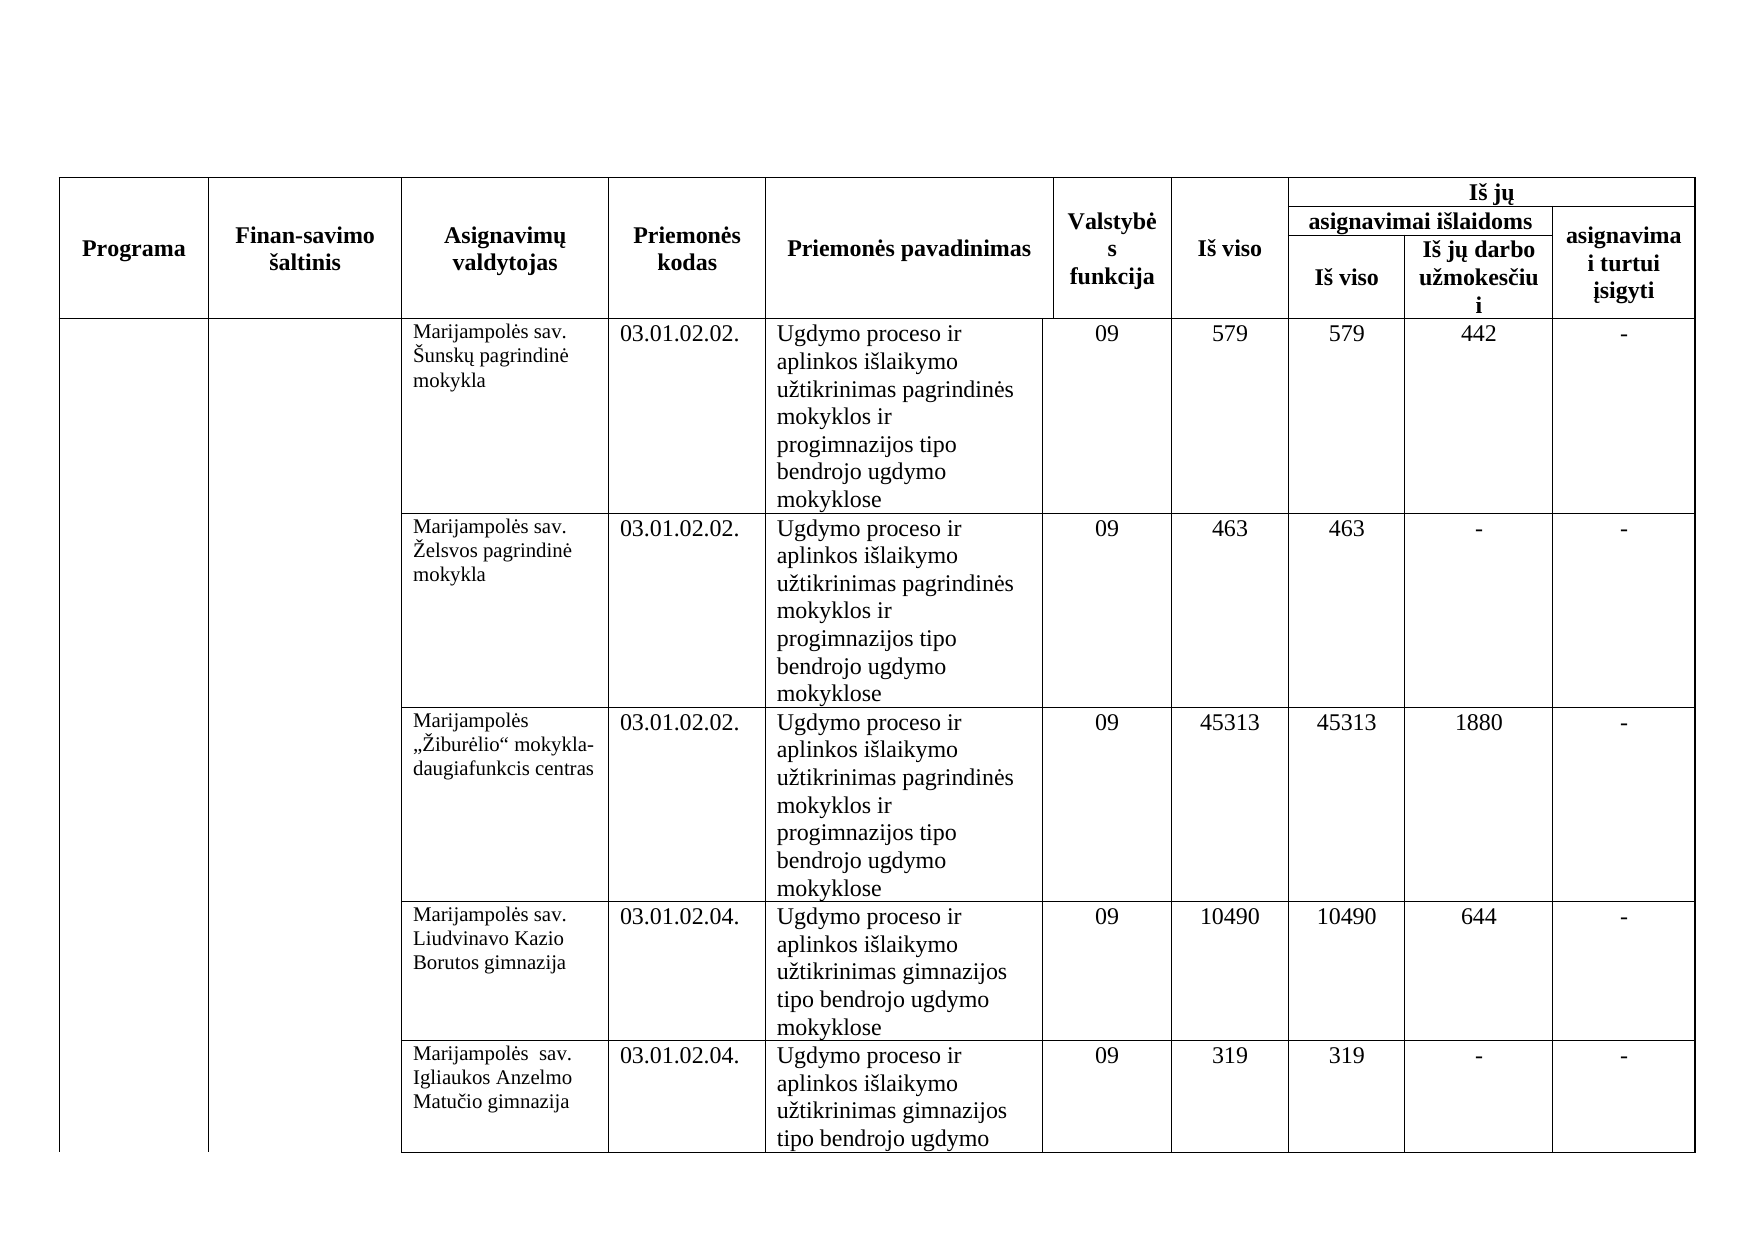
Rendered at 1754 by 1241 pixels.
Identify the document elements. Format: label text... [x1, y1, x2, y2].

table_header Priemonės kodas [609, 178, 765, 318]
table_cell 09 [1043, 319, 1171, 513]
table_cell 45313 [1172, 708, 1288, 901]
table_cell - [1553, 708, 1694, 901]
table_cell 10490 [1289, 902, 1404, 1040]
table_cell asignavimai išlaidoms [1289, 207, 1552, 234]
table_header Iš viso [1172, 178, 1288, 318]
table_cell 03.01.02.02. [609, 319, 765, 513]
table_cell 579 [1172, 319, 1288, 513]
table_header Asignavimų valdytojas [402, 178, 608, 318]
table_cell - [1553, 319, 1694, 513]
table_header Priemonės pavadinimas [766, 178, 1053, 318]
table_cell Ugdymo proceso ir aplinkos išlaikymo užtikrinimas pagrindinės mokyklos ir progimnazijos tipo bendrojo ugdymo mokyklose [766, 319, 1042, 513]
table_header Valstybės funkcija [1054, 178, 1171, 318]
table_cell Marijampolės „Žiburėlio“ mokykla-daugiafunkcis centras [402, 708, 608, 901]
table_cell 579 [1289, 319, 1404, 513]
table_cell 09 [1043, 1041, 1171, 1152]
table_cell 442 [1405, 319, 1552, 513]
table_cell asignavimai turtui įsigyti [1553, 207, 1694, 318]
table_cell [60, 513, 208, 707]
table_cell - [1553, 902, 1694, 1040]
table_cell 09 [1043, 514, 1171, 707]
table_cell 463 [1172, 514, 1288, 707]
table_cell [209, 901, 401, 1040]
table_cell Ugdymo proceso ir aplinkos išlaikymo užtikrinimas gimnazijos tipo bendrojo ugdymo [766, 1041, 1042, 1152]
table_cell Ugdymo proceso ir aplinkos išlaikymo užtikrinimas gimnazijos tipo bendrojo ugdymo mokyklose [766, 902, 1042, 1040]
table_header Finan-savimo šaltinis [209, 178, 401, 318]
table_cell [209, 319, 401, 513]
table_cell [209, 707, 401, 901]
table_cell [209, 1040, 401, 1152]
table_header Iš jų [1289, 178, 1694, 206]
table_cell Marijampolės sav. Igliaukos Anzelmo Matučio gimnazija [402, 1041, 608, 1152]
table_cell - [1405, 514, 1552, 707]
table_cell [60, 319, 208, 513]
table_cell 10490 [1172, 902, 1288, 1040]
table_cell 319 [1172, 1041, 1288, 1152]
table_cell Ugdymo proceso ir aplinkos išlaikymo užtikrinimas pagrindinės mokyklos ir progimnazijos tipo bendrojo ugdymo mokyklose [766, 708, 1042, 901]
table_cell 644 [1405, 902, 1552, 1040]
table_cell 03.01.02.04. [609, 1041, 765, 1152]
table_cell - [1405, 1041, 1552, 1152]
table_cell 03.01.02.04. [609, 902, 765, 1040]
table_cell Iš jų darbo užmokesčiui [1405, 236, 1552, 318]
table_cell - [1553, 514, 1694, 707]
table_cell Iš viso [1289, 236, 1404, 318]
table_cell 45313 [1289, 708, 1404, 901]
table_cell 09 [1043, 902, 1171, 1040]
table_cell 09 [1043, 708, 1171, 901]
table_header Programa [60, 178, 208, 318]
table_cell 1880 [1405, 708, 1552, 901]
table_cell Marijampolės sav. Želsvos pagrindinė mokykla [402, 514, 608, 707]
table_cell [209, 513, 401, 707]
table_cell 03.01.02.02. [609, 708, 765, 901]
table_cell Marijampolės sav. Liudvinavo Kazio Borutos gimnazija [402, 902, 608, 1040]
table_cell 03.01.02.02. [609, 514, 765, 707]
table_cell Marijampolės sav. Šunskų pagrindinė mokykla [402, 319, 608, 513]
table_cell [60, 1040, 208, 1152]
table_cell 463 [1289, 514, 1404, 707]
table_cell - [1553, 1041, 1694, 1152]
table_cell [60, 901, 208, 1040]
table_cell Ugdymo proceso ir aplinkos išlaikymo užtikrinimas pagrindinės mokyklos ir progimnazijos tipo bendrojo ugdymo mokyklose [766, 514, 1042, 707]
table_cell [60, 707, 208, 901]
table_cell 319 [1289, 1041, 1404, 1152]
